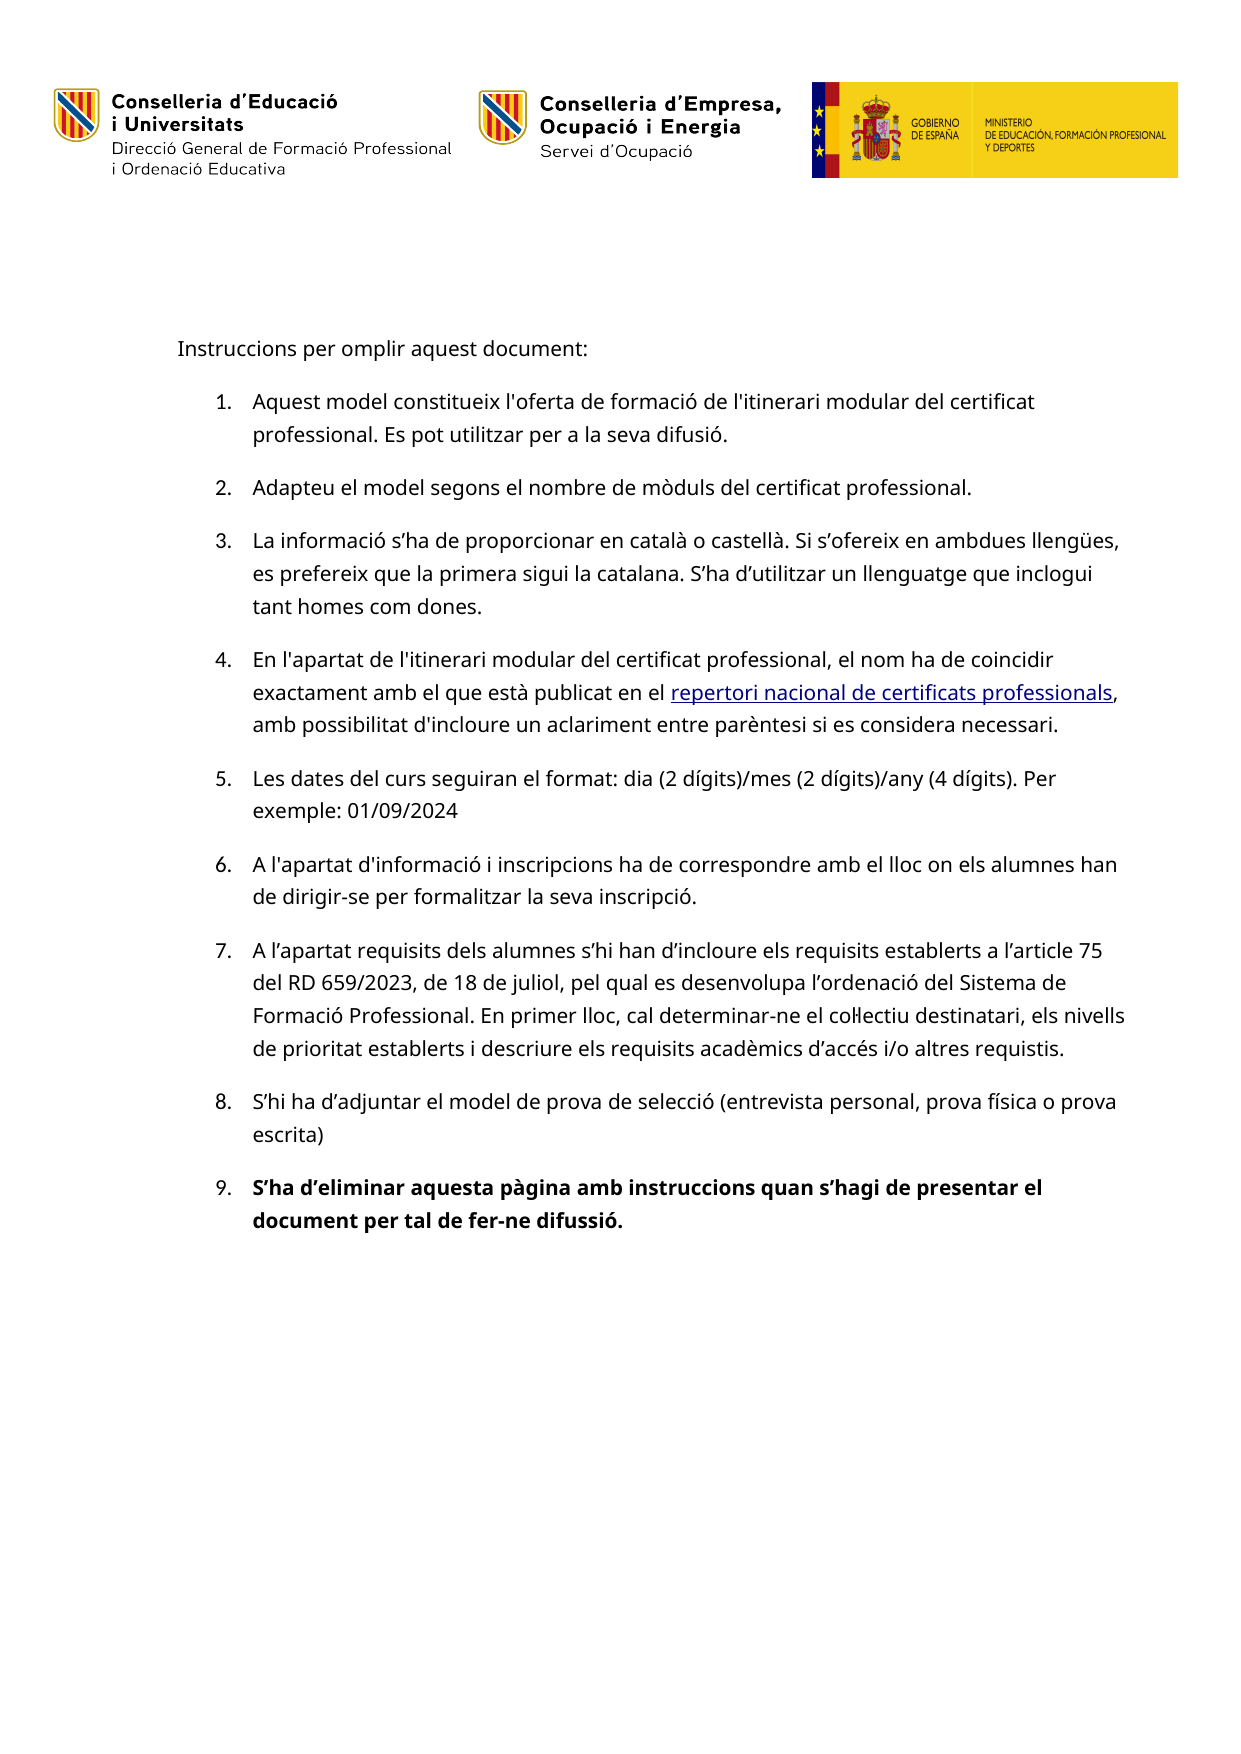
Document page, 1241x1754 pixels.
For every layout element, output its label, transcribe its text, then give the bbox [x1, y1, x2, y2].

picture [468, 86, 791, 165]
picture [46, 83, 461, 180]
text Instruccions per omplir aquest document: [177, 334, 1137, 362]
list Aquest model constitueix l'oferta de formació de l'itinerari modular del certificat professional. Es pot utilitzar per a la seva difusió. [215, 387, 1137, 448]
picture [812, 82, 1179, 178]
list A l'apartat d'informació i inscripcions ha de correspondre amb el lloc on els alumnes han de dirigir-se per formalitzar la seva inscripció. [215, 850, 1137, 911]
list S’ha d’eliminar aquesta pàgina amb instruccions quan s’hagi de presentar el document per tal de fer-ne difussió. [215, 1173, 1137, 1234]
list La informació s’ha de proporcionar en català o castellà. Si s’ofereix en ambdues llengües, es prefereix que la primera sigui la catalana. S’ha d’utilitzar un llenguatge que inclogui tant homes com dones. [215, 527, 1137, 620]
list S’hi ha d’adjuntar el model de prova de selecció (entrevista personal, prova física o prova escrita) [215, 1087, 1137, 1148]
list A l’apartat requisits dels alumnes s’hi han d’incloure els requisits establerts a l’article 75 del RD 659/2023, de 18 de juliol, pel qual es desenvolupa l’ordenació del Sistema de Formació Professional. En primer lloc, cal determinar-ne el col·lectiu destinatari, els nivells de prioritat establerts i descriure els requisits acadèmics d’accés i/o altres requistis. [215, 936, 1137, 1062]
list En l'apartat de l'itinerari modular del certificat professional, el nom ha de coincidir exactament amb el que està publicat en el repertori nacional de certificats professionals, amb possibilitat d'incloure un aclariment entre parèntesi si es considera necessari. [215, 645, 1137, 739]
list Adapteu el model segons el nombre de mòduls del certificat professional. [215, 473, 1137, 502]
list Les dates del curs seguiran el format: dia (2 dígits)/mes (2 dígits)/any (4 dígits). Per exemple: 01/09/2024 [215, 764, 1137, 825]
